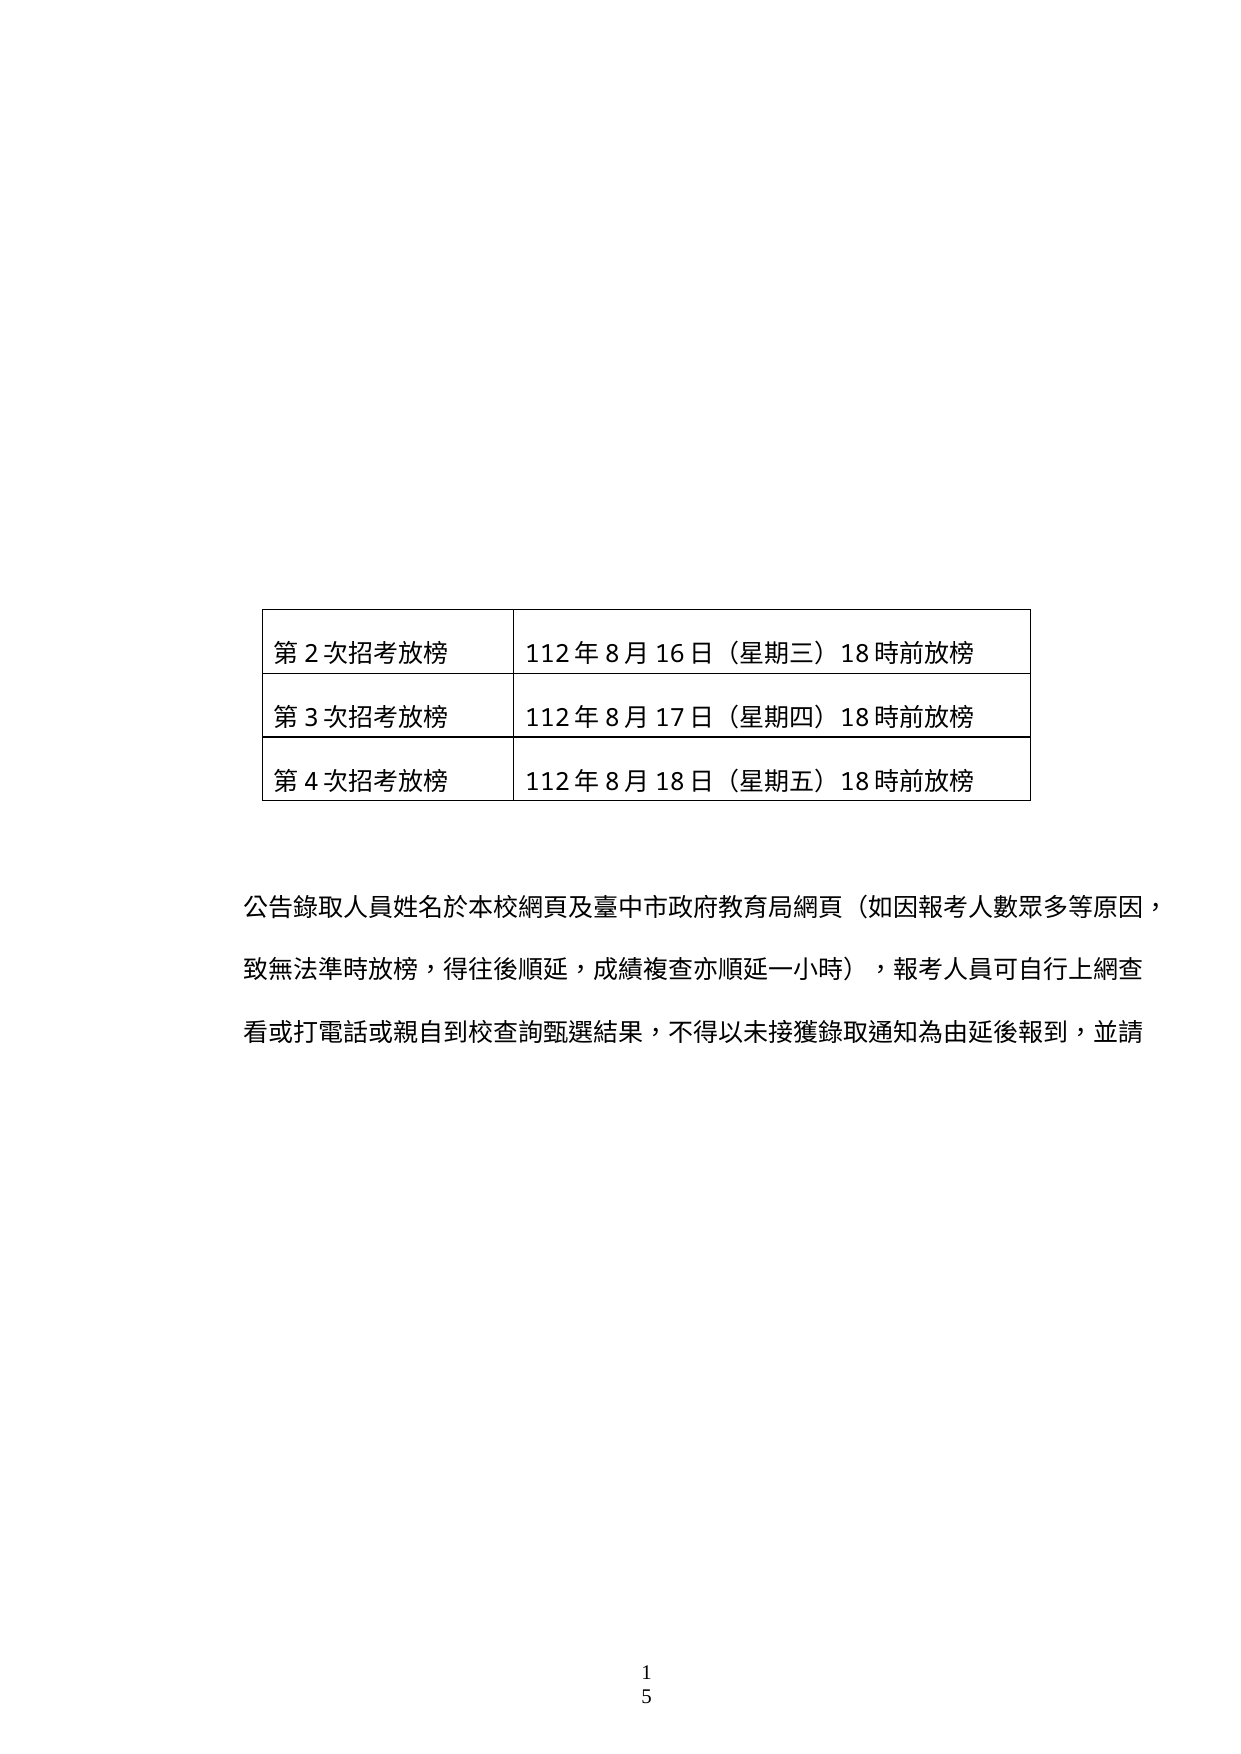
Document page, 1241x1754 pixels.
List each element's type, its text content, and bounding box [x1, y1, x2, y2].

table_cell 第3次招考放榜 [263, 674, 513, 736]
table_cell 112年8月17日（星期四）18時前放榜 [514, 674, 1030, 736]
text 公告錄取人員姓名於本校網頁及臺中市政府教育局網頁（如因報考人數眾多等原因，致無法準時放榜，得往後順延，成績複查亦順延一小時），報考人員可自行上網查看或打電話或親自到校查詢甄選結果，不得以未接獲錄取通知為由延後報到，並請 [243, 863, 1167, 1051]
table_cell 112年8月16日（星期三）18時前放榜 [514, 610, 1030, 673]
table_cell 112年8月18日（星期五）18時前放榜 [514, 738, 1030, 800]
table_cell 第2次招考放榜 [263, 610, 513, 673]
table_cell 第4次招考放榜 [263, 738, 513, 800]
